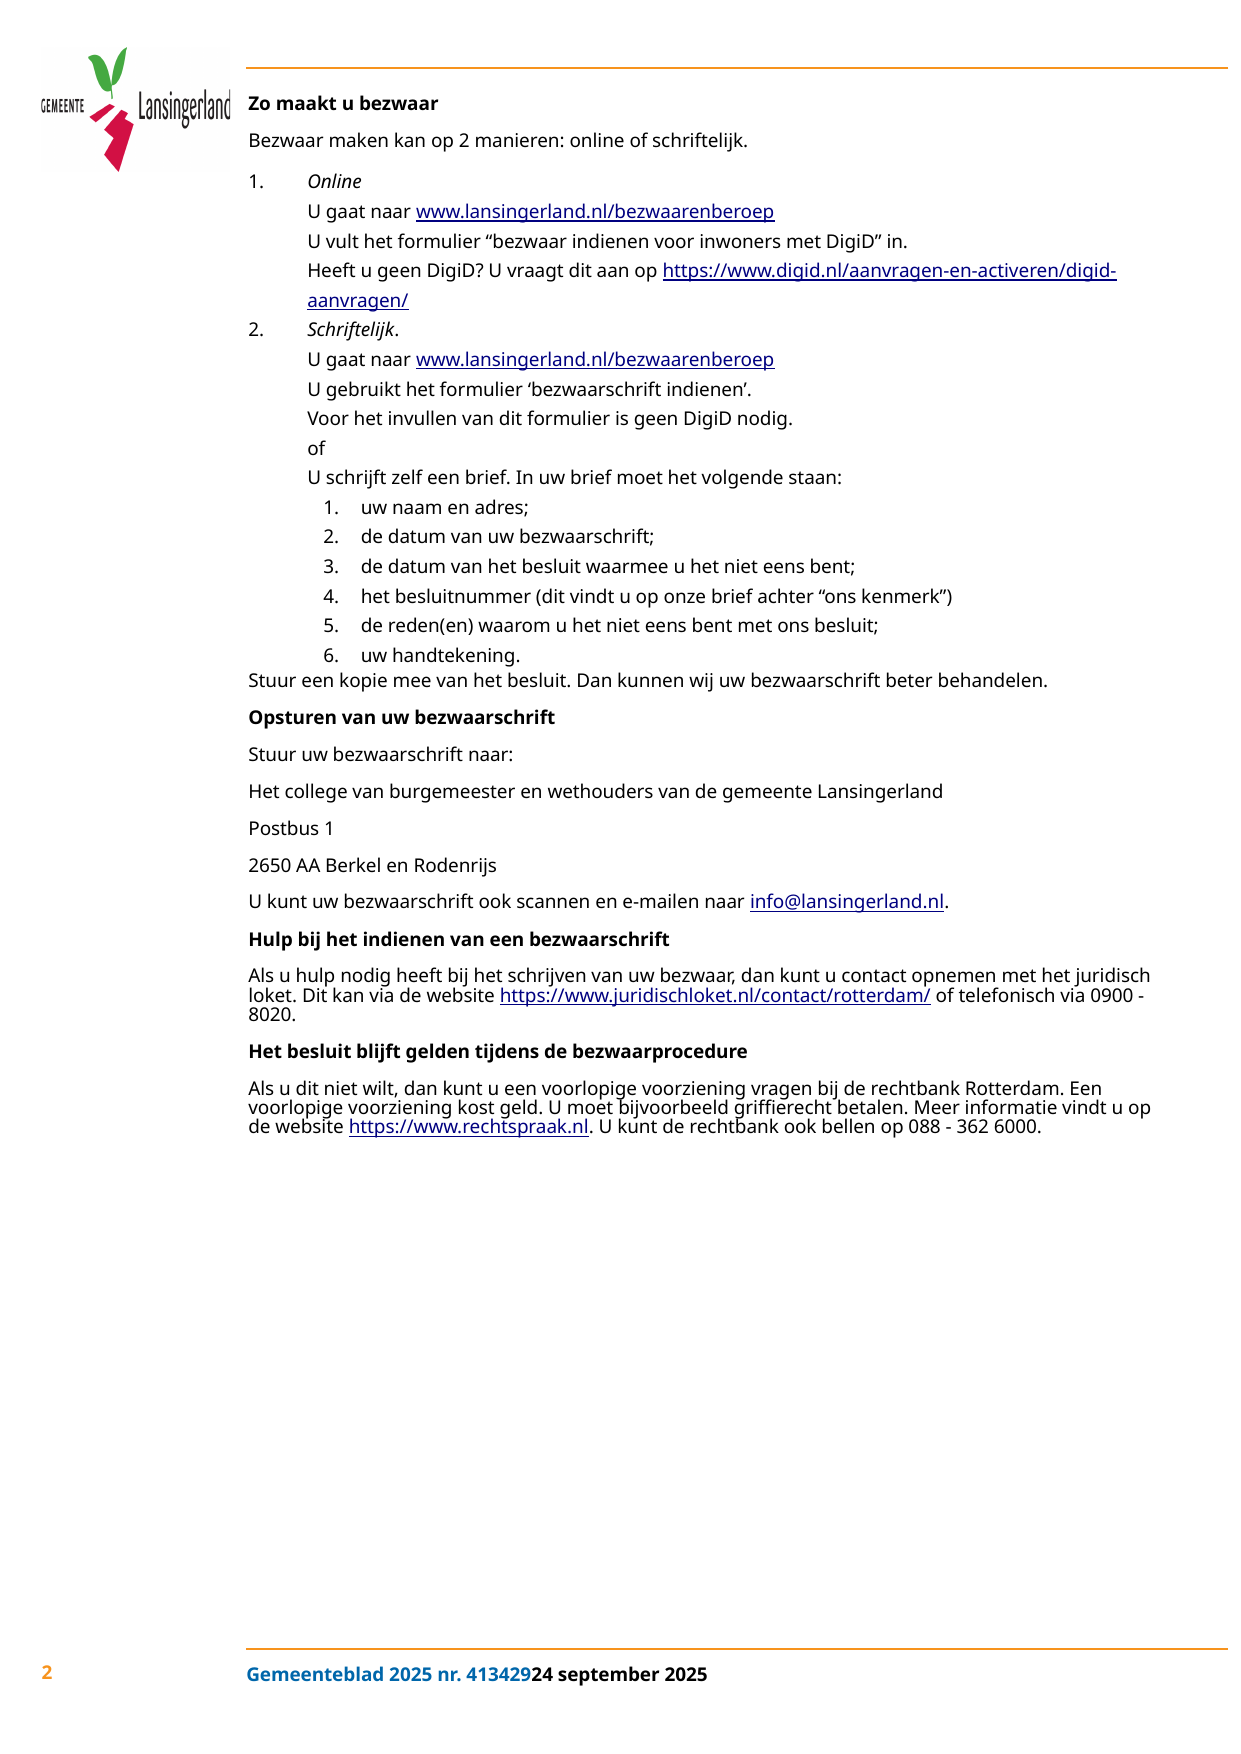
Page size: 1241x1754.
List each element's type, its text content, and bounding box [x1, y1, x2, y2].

list U vult het formulier “bezwaar indienen voor inwoners met DigiD” in. [248, 228, 1152, 254]
list de datum van het besluit waarmee u het niet eens bent; [323, 553, 1152, 579]
list Online [248, 169, 1152, 194]
list U schrijft zelf een brief. In uw brief moet het volgende staan: [248, 464, 1152, 490]
text Als u dit niet wilt, dan kunt u een voorlopige voorziening vragen bij de rechtbank Rotterdam. Een voorlopige voorziening kost geld. U moet bijvoorbeeld griffierecht betalen. Meer informatie vindt u op de website https://www.rechtspraak.nl. U kunt de rechtbank ook bellen op 088 - 362 6000. [248, 1080, 1152, 1138]
text Postbus 1 [248, 819, 1152, 839]
list Heeft u geen DigiD? U vraagt dit aan op https://www.digid.nl/aanvragen-en-activeren/digid-aanvragen/ [248, 257, 1152, 313]
list U gaat naar www.lansingerland.nl/bezwaarenberoep [248, 198, 1152, 224]
picture [41, 47, 231, 172]
list de datum van uw bezwaarschrift; [323, 524, 1152, 549]
text Het besluit blijft gelden tijdens de bezwaarprocedure [248, 1043, 1152, 1062]
text Bezwaar maken kan op 2 manieren: online of schriftelijk. [248, 132, 1152, 151]
text Stuur een kopie mee van het besluit. Dan kunnen wij uw bezwaarschrift beter behandelen. [248, 672, 1152, 691]
list U gebruikt het formulier ‘bezwaarschrift indienen’. [248, 376, 1152, 402]
text Zo maakt u bezwaar [248, 95, 1152, 114]
list Voor het invullen van dit formulier is geen DigiD nodig. [248, 405, 1152, 431]
list U gaat naar www.lansingerland.nl/bezwaarenberoep [248, 346, 1152, 372]
text Hulp bij het indienen van een bezwaarschrift [248, 931, 1152, 950]
text Stuur uw bezwaarschrift naar: [248, 746, 1152, 765]
list Schriftelijk. [248, 317, 1152, 342]
text Opsturen van uw bezwaarschrift [248, 709, 1152, 728]
list de reden(en) waarom u het niet eens bent met ons besluit; [323, 612, 1152, 638]
list het besluitnummer (dit vindt u op onze brief achter “ons kenmerk”) [323, 583, 1152, 609]
text 2650 AA Berkel en Rodenrijs [248, 857, 1152, 876]
text Het college van burgemeester en wethouders van de gemeente Lansingerland [248, 783, 1152, 802]
list uw handtekening. [323, 642, 1152, 668]
text Als u hulp nodig heeft bij het schrijven van uw bezwaar, dan kunt u contact opnemen met het juridisch loket. Dit kan via de website https://www.juridischloket.nl/contact/rotterdam/ of telefonisch via 0900 - 8020. [248, 967, 1152, 1025]
list of [248, 435, 1152, 461]
list uw naam en adres; [323, 494, 1152, 520]
text U kunt uw bezwaarschrift ook scannen en e-mailen naar info@lansingerland.nl. [248, 893, 1152, 913]
